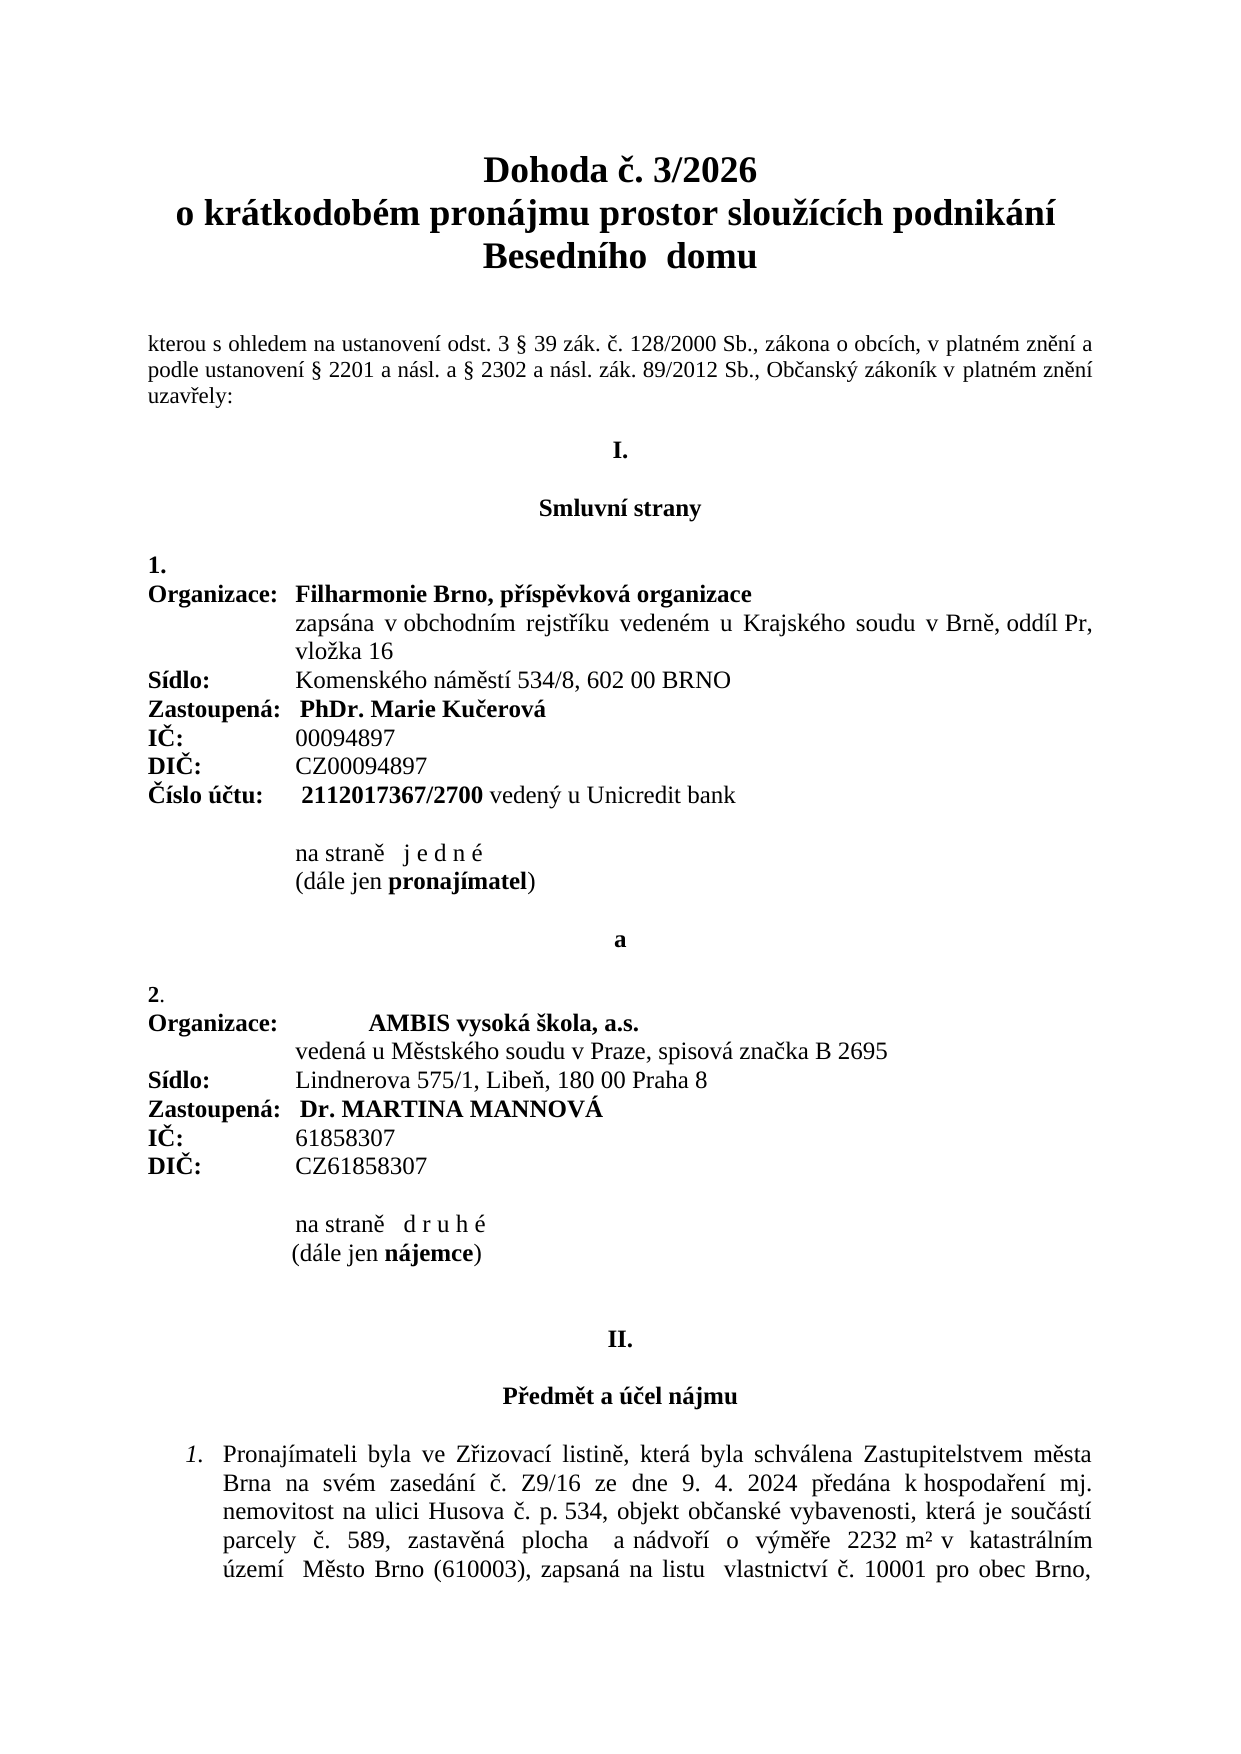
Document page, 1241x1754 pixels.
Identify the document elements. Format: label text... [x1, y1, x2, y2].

text Číslo účtu: 2112017367/2700 vedený u Unicredit bank [148, 780, 1093, 809]
text Sídlo: Lindnerova 575/1, Libeň, 180 00 Praha 8 [148, 1065, 1093, 1094]
text IČ: 00094897 [148, 723, 1093, 751]
text a [148, 924, 1093, 953]
text IČ: 61858307 [148, 1123, 1093, 1151]
text Organizace: AMBIS vysoká škola, a.s. [148, 1008, 1093, 1036]
text (dále jen nájemce) [148, 1238, 1093, 1266]
text Předmět a účel nájmu [148, 1381, 1093, 1410]
text (dále jen pronajímatel) [221, 866, 1093, 895]
text Zastoupená: Dr. MARTINA MANNOVÁ [148, 1094, 1093, 1123]
text DIČ: CZ61858307 [148, 1151, 1093, 1180]
text Sídlo: Komenského náměstí 534/8, 602 00 BRNO [148, 665, 1093, 694]
text kterou s ohledem na ustanovení odst. 3 § 39 zák. č. 128/2000 Sb., zákona o obcích, v platném znění a podle ustanovení § 2201 a násl. a § 2302 a násl. zák. 89/2012 Sb., Občanský zákoník v platném znění uzavřely: [148, 330, 1093, 409]
text 2. [148, 981, 1093, 1008]
text II. [148, 1324, 1093, 1353]
text DIČ: CZ00094897 [148, 751, 1093, 780]
text na straně j e d n é [221, 838, 1093, 866]
text Dohoda č. 3/2026 [148, 148, 1093, 191]
text vedená u Městského soudu v Praze, spisová značka B 2695 [148, 1036, 1093, 1065]
text Smluvní strany [148, 493, 1093, 521]
text Organizace: Filharmonie Brno, příspěvková organizace [148, 579, 1093, 608]
text I. [148, 435, 1093, 464]
list Pronajímateli byla ve Zřizovací listině, která byla schválena Zastupitelstvem města Brna na svém zasedání č. Z9/16 ze dne 9. 4. 2024 předána k hospodaření mj. nemovitost na ulici Husova č. p. 534, objekt občanské vybavenosti, která je součástí parcely č. 589, zastavěná plocha a nádvoří o výměře 2232 m² v katastrálním území Město Brno (610003), zapsaná na listu vlastnictví č. 10001 pro obec Brno, [185, 1439, 1093, 1583]
text Zastoupená: PhDr. Marie Kučerová [148, 694, 1093, 723]
text zapsána v obchodním rejstříku vedeném u Krajského soudu v Brně, oddíl Pr, vložka 16 [295, 608, 1093, 665]
text Besedního domu [148, 234, 1093, 277]
text na straně d r u h é [148, 1209, 1093, 1238]
text o krátkodobém pronájmu prostor sloužících podnikání [148, 191, 1093, 234]
